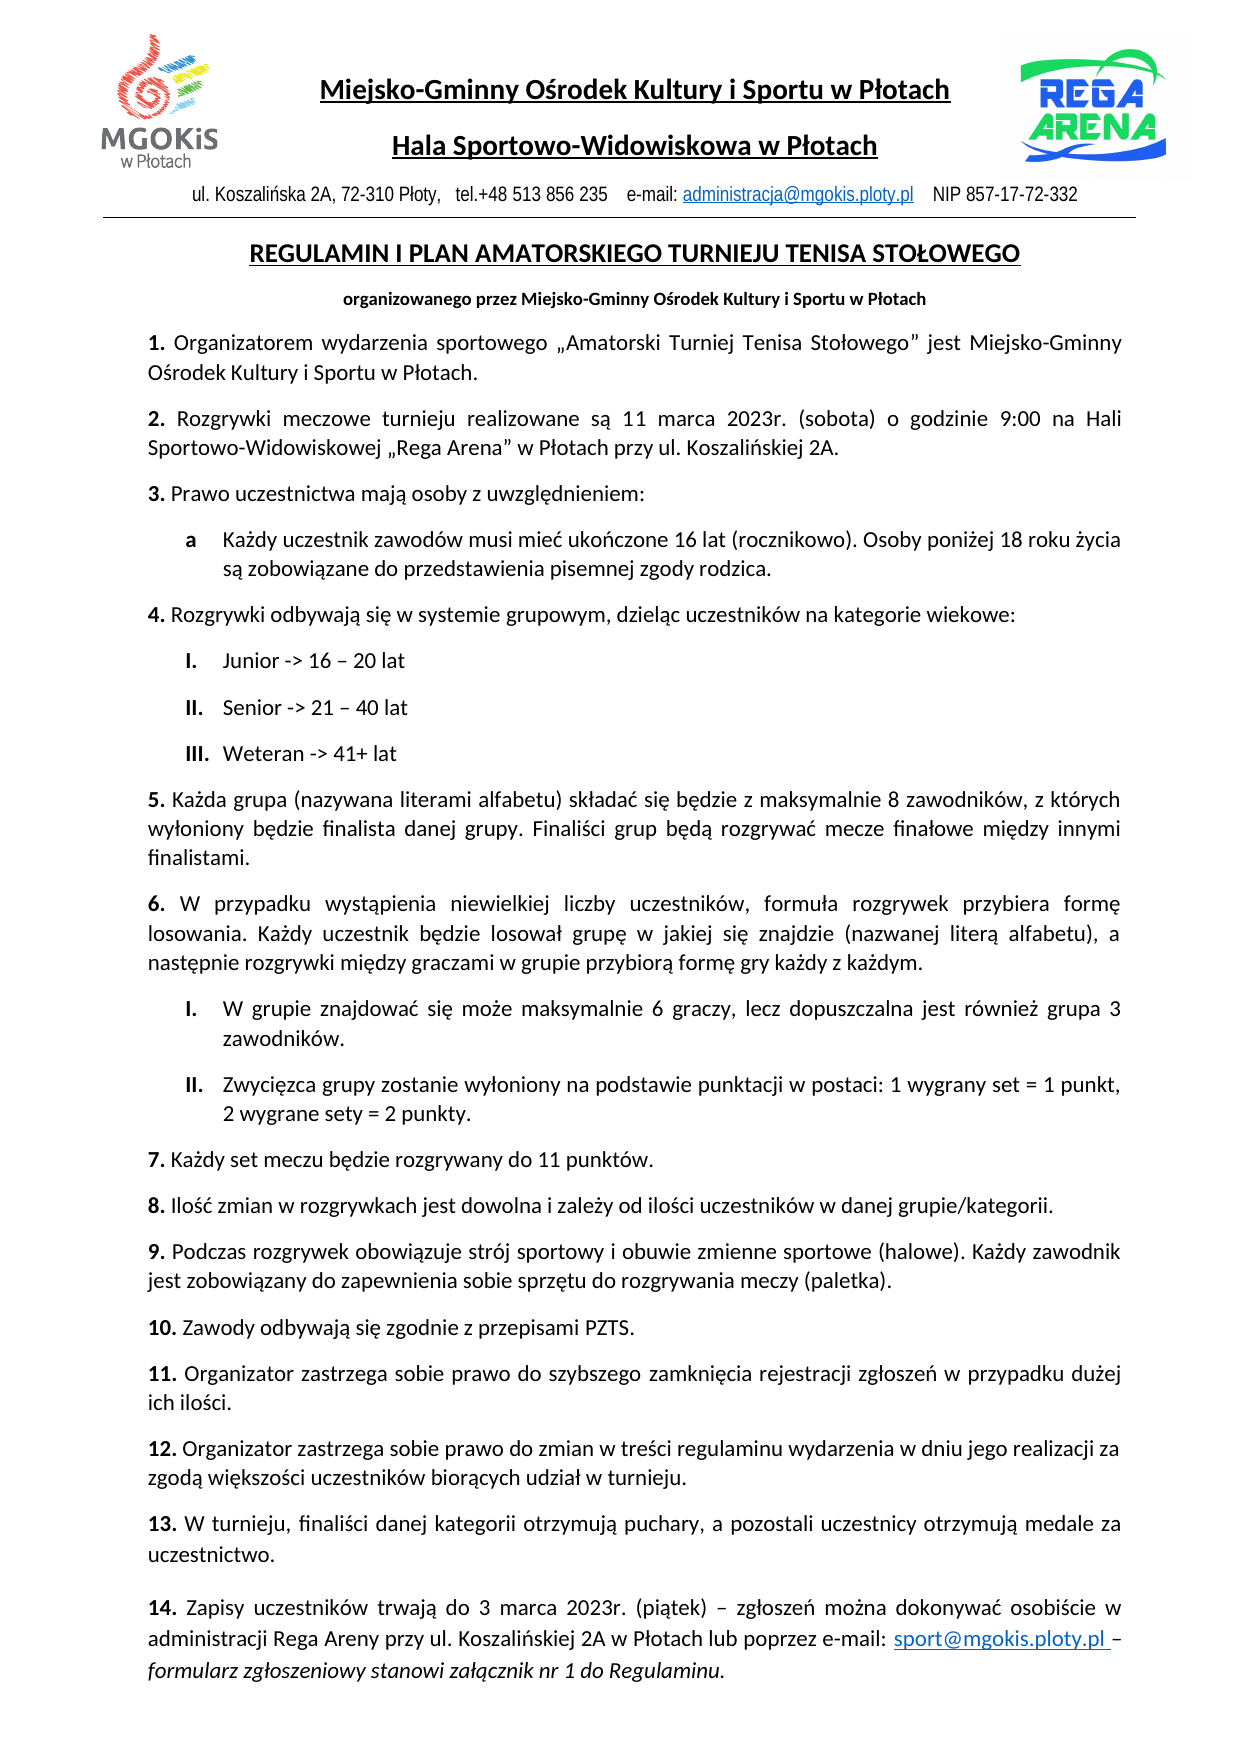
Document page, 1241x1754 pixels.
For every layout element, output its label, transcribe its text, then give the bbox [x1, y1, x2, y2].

picture [101, 34, 218, 168]
list Junior -> 16 – 20 lat [185, 647, 1122, 675]
text 11. Organizator zastrzega sobie prawo do szybszego zamknięcia rejestracji zgłoszeń w przypadku dużej ich ilości. [148, 1359, 1122, 1416]
picture [998, 34, 1193, 181]
text REGULAMIN I PLAN AMATORSKIEGO TURNIEJU TENISA STOŁOWEGO [148, 236, 1122, 269]
text 5. Każda grupa (nazywana literami alfabetu) składać się będzie z maksymalnie 8 zawodników, z których wyłoniony będzie finalista danej grupy. Finaliści grup będą rozgrywać mecze finałowe między innymi finalistami. [148, 785, 1122, 872]
text 2. Rozgrywki meczowe turnieju realizowane są 11 marca 2023r. (sobota) o godzinie 9:00 na Hali Sportowo-Widowiskowej „Rega Arena” w Płotach przy ul. Koszalińskiej 2A. [148, 404, 1122, 461]
list Każdy uczestnik zawodów musi mieć ukończone 16 lat (rocznikowo). Osoby poniżej 18 roku życia są zobowiązane do przedstawienia pisemnej zgody rodzica. [185, 525, 1122, 583]
text 8. Ilość zmian w rozgrywkach jest dowolna i zależy od ilości uczestników w danej grupie/kategorii. [148, 1191, 1122, 1219]
text 13. W turnieju, finaliści danej kategorii otrzymują puchary, a pozostali uczestnicy otrzymują medale za uczestnictwo. [148, 1509, 1122, 1568]
text 1. Organizatorem wydarzenia sportowego „Amatorski Turniej Tenisa Stołowego” jest Miejsko-Gminny Ośrodek Kultury i Sportu w Płotach. [148, 328, 1122, 386]
text 4. Rozgrywki odbywają się w systemie grupowym, dzieląc uczestników na kategorie wiekowe: [148, 601, 1122, 629]
text 3. Prawo uczestnictwa mają osoby z uwzględnieniem: [148, 479, 1122, 507]
text 14. Zapisy uczestników trwają do 3 marca 2023r. (piątek) – zgłoszeń można dokonywać osobiście w administracji Rega Areny przy ul. Koszalińskiej 2A w Płotach lub poprzez e-mail: sport@mgokis.ploty.pl – formularz zgłoszeniowy stanowi załącznik nr 1 do Regulaminu. [148, 1591, 1122, 1684]
text 10. Zawody odbywają się zgodnie z przepisami PZTS. [148, 1313, 1122, 1341]
text 7. Każdy set meczu będzie rozgrywany do 11 punktów. [148, 1145, 1122, 1173]
text organizowanego przez Miejsko-Gminny Ośrodek Kultury i Sportu w Płotach [148, 288, 1122, 311]
text 12. Organizator zastrzega sobie prawo do zmian w treści regulaminu wydarzenia w dniu jego realizacji za zgodą większości uczestników biorących udział w turnieju. [148, 1434, 1122, 1492]
list W grupie znajdować się może maksymalnie 6 graczy, lecz dopuszczalna jest również grupa 3 zawodników. [185, 994, 1122, 1052]
list Zwycięzca grupy zostanie wyłoniony na podstawie punktacji w postaci: 1 wygrany set = 1 punkt, 2 wygrane sety = 2 punkty. [185, 1070, 1122, 1127]
text 6. W przypadku wystąpienia niewielkiej liczby uczestników, formuła rozgrywek przybiera formę losowania. Każdy uczestnik będzie losował grupę w jakiej się znajdzie (nazwanej literą alfabetu), a następnie rozgrywki między graczami w grupie przybiorą formę gry każdy z każdym. [148, 889, 1122, 976]
text 9. Podczas rozgrywek obowiązuje strój sportowy i obuwie zmienne sportowe (halowe). Każdy zawodnik jest zobowiązany do zapewnienia sobie sprzętu do rozgrywania meczy (paletka). [148, 1237, 1122, 1295]
list Weteran -> 41+ lat [185, 739, 1122, 767]
list Senior -> 21 – 40 lat [185, 693, 1122, 721]
